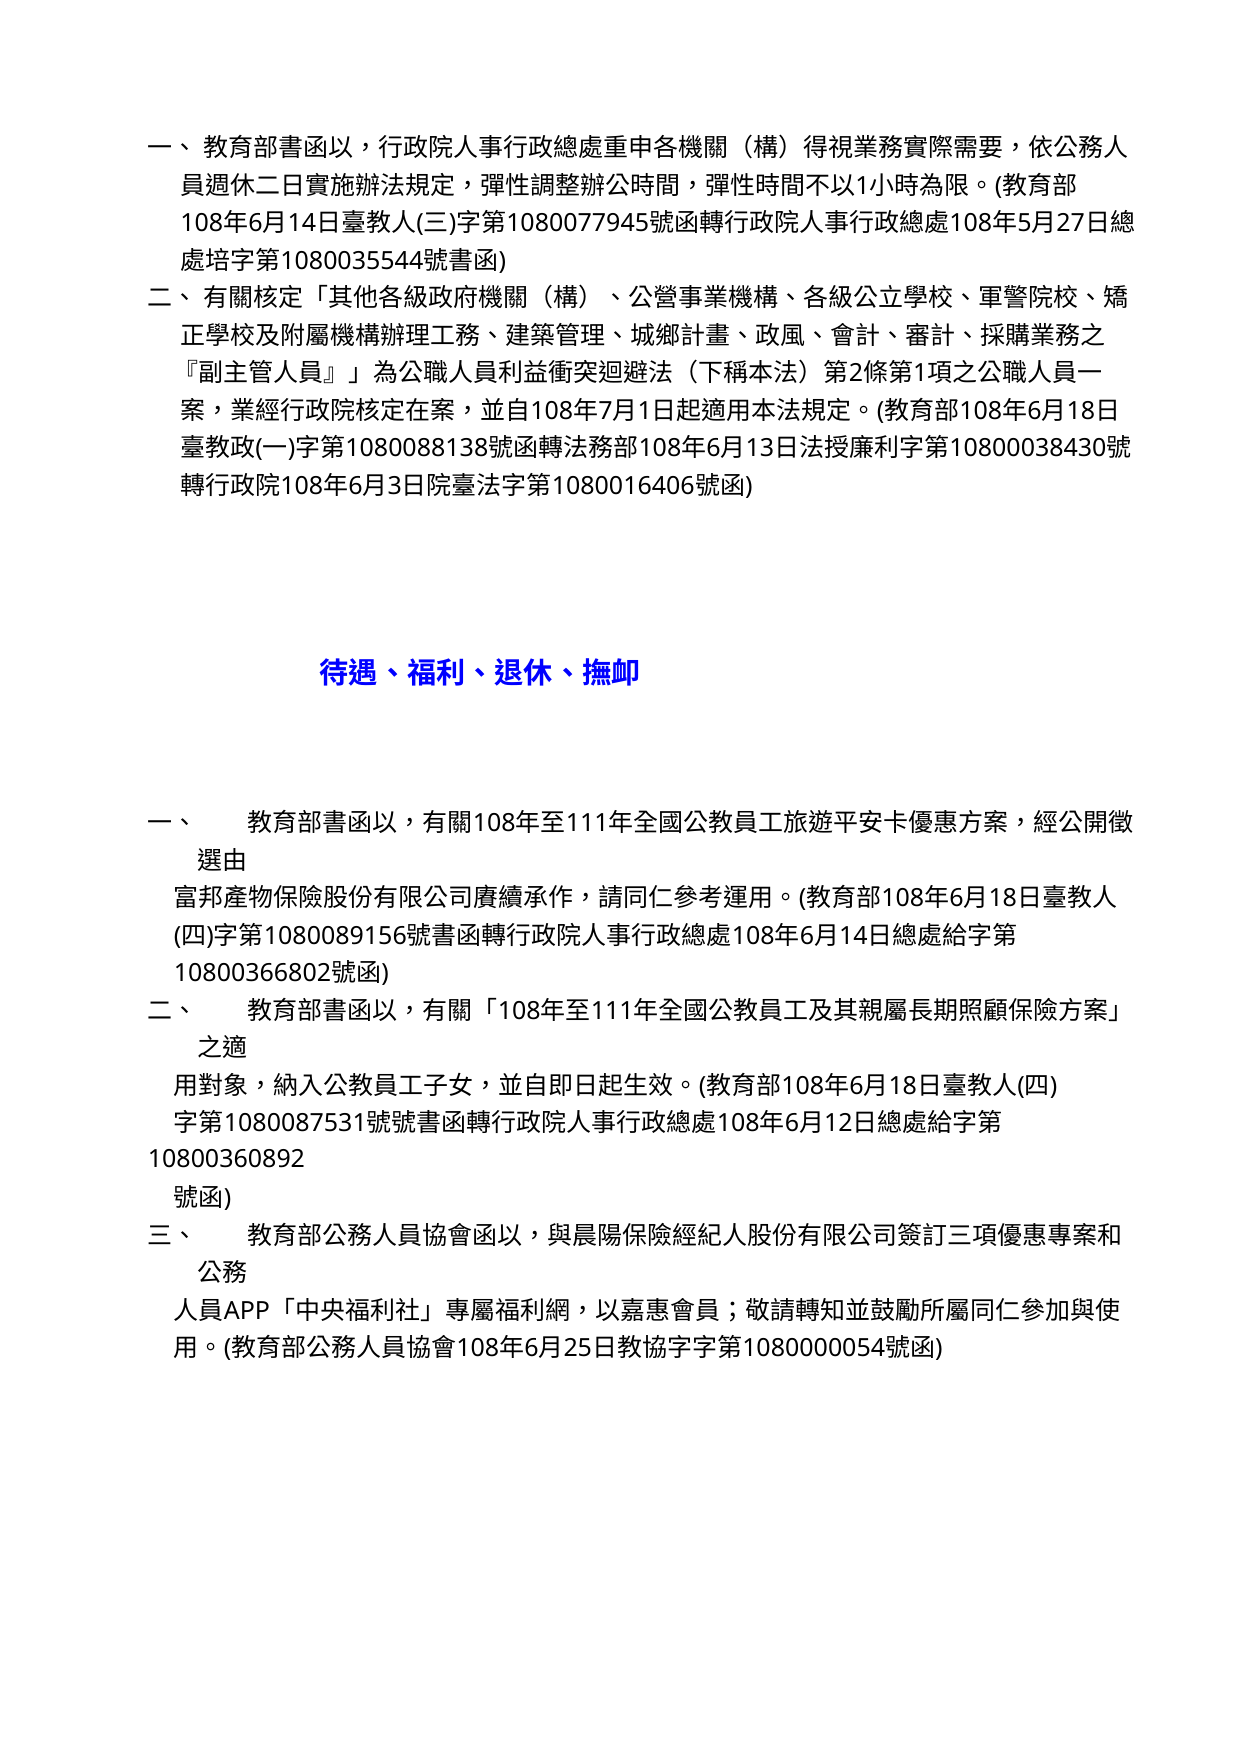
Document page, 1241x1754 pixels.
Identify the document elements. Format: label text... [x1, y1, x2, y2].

text 號函) [148, 1177, 1144, 1214]
text 10800366802號函) [148, 952, 1144, 989]
text 用對象，納入公教員工子女，並自即日起生效。(教育部108年6月18日臺教人(四) [148, 1064, 1144, 1102]
text 字第1080087531號號書函轉行政院人事行政總處108年6月12日總處給字第10800360892 [148, 1102, 1144, 1177]
text (四)字第1080089156號書函轉行政院人事行政總處108年6月14日總處給字第 [148, 914, 1144, 952]
text 富邦產物保險股份有限公司賡續承作，請同仁參考運用。(教育部108年6月18日臺教人 [148, 877, 1144, 914]
text 人員APP「中央福利社」專屬福利網，以嘉惠會員；敬請轉知並鼓勵所屬同仁參加與使 [148, 1289, 1144, 1327]
text 正學校及附屬機構辦理工務、建築管理、城鄉計畫、政風、會計、審計、採購業務之 [148, 314, 1144, 352]
text 一、 教育部書函以，行政院人事行政總處重申各機關（構）得視業務實際需要，依公務人 [148, 127, 1144, 164]
list 教育部公務人員協會函以，與晨陽保險經紀人股份有限公司簽訂三項優惠專案和公務 [148, 1214, 1144, 1289]
text 案，業經行政院核定在案，並自108年7月1日起適用本法規定。(教育部108年6月18日 [148, 389, 1144, 427]
text 用。(教育部公務人員協會108年6月25日教協字字第1080000054號函) [148, 1327, 1144, 1364]
text 處培字第1080035544號書函) [148, 239, 1144, 277]
text 轉行政院108年6月3日院臺法字第1080016406號函) [148, 464, 1144, 502]
text 108年6月14日臺教人(三)字第1080077945號函轉行政院人事行政總處108年5月27日總 [148, 202, 1144, 239]
text 員週休二日實施辦法規定，彈性調整辦公時間，彈性時間不以1小時為限。(教育部 [148, 164, 1144, 202]
text 二、 有關核定「其他各級政府機關（構）、公營事業機構、各級公立學校、軍警院校、矯 [148, 277, 1144, 314]
list 教育部書函以，有關「108年至111年全國公教員工及其親屬長期照顧保險方案」之適 [148, 989, 1144, 1064]
text 『副主管人員』」為公職人員利益衝突迴避法（下稱本法）第2條第1項之公職人員一 [148, 352, 1144, 389]
list 教育部書函以，有關108年至111年全國公教員工旅遊平安卡優惠方案，經公開徵選由 [148, 802, 1144, 877]
text 待遇、福利、退休、撫卹 [160, 633, 1144, 708]
text 臺教政(一)字第1080088138號函轉法務部108年6月13日法授廉利字第10800038430號 [148, 427, 1144, 464]
